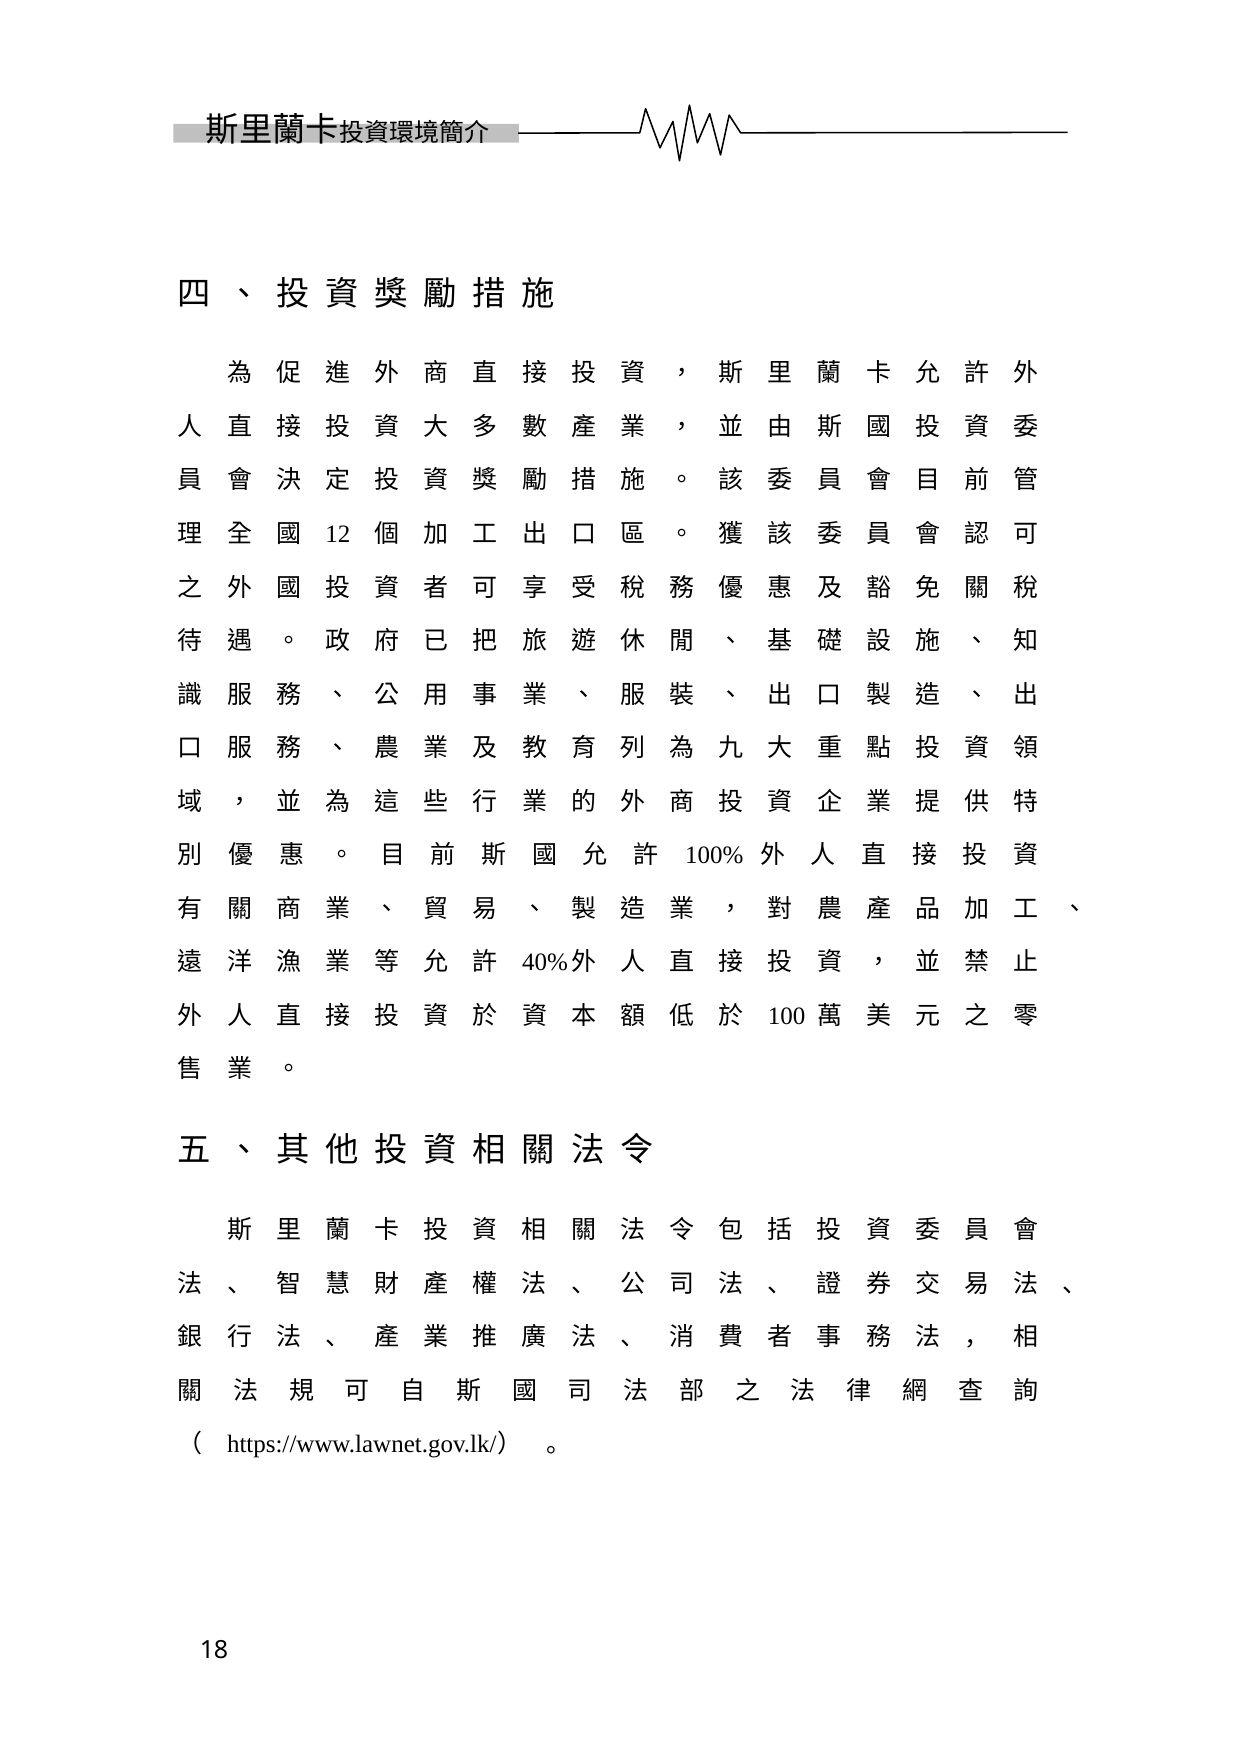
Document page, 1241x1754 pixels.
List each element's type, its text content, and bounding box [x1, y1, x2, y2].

text 斯里蘭卡投資相關法令包括投資委員會法、智慧財產權法、公司法、證券交易法、銀行法、產業推廣法、消費者事務法，相關法規可自斯國司法部之法律網查詢（https://www.lawnet.gov.lk/）。 [178, 1201, 1063, 1469]
text 五、其他投資相關法令 [178, 1121, 1063, 1174]
text 四、投資獎勵措施 [178, 264, 1063, 317]
text 為促進外商直接投資，斯里蘭卡允許外人直接投資大多數產業，並由斯國投資委員會決定投資獎勵措施。該委員會目前管理全國12個加工出口區。獲該委員會認可之外國投資者可享受稅務優惠及豁免關稅待遇。政府已把旅遊休閒、基礎設施、知識服務、公用事業、服裝、出口製造、出口服務、農業及教育列為九大重點投資領域，並為這些行業的外商投資企業提供特別優惠。目前斯國允許100%外人直接投資有關商業、貿易、製造業，對農產品加工、遠洋漁業等允許40%外人直接投資，並禁止外人直接投資於資本額低於100萬美元之零售業。 [178, 344, 1063, 1094]
